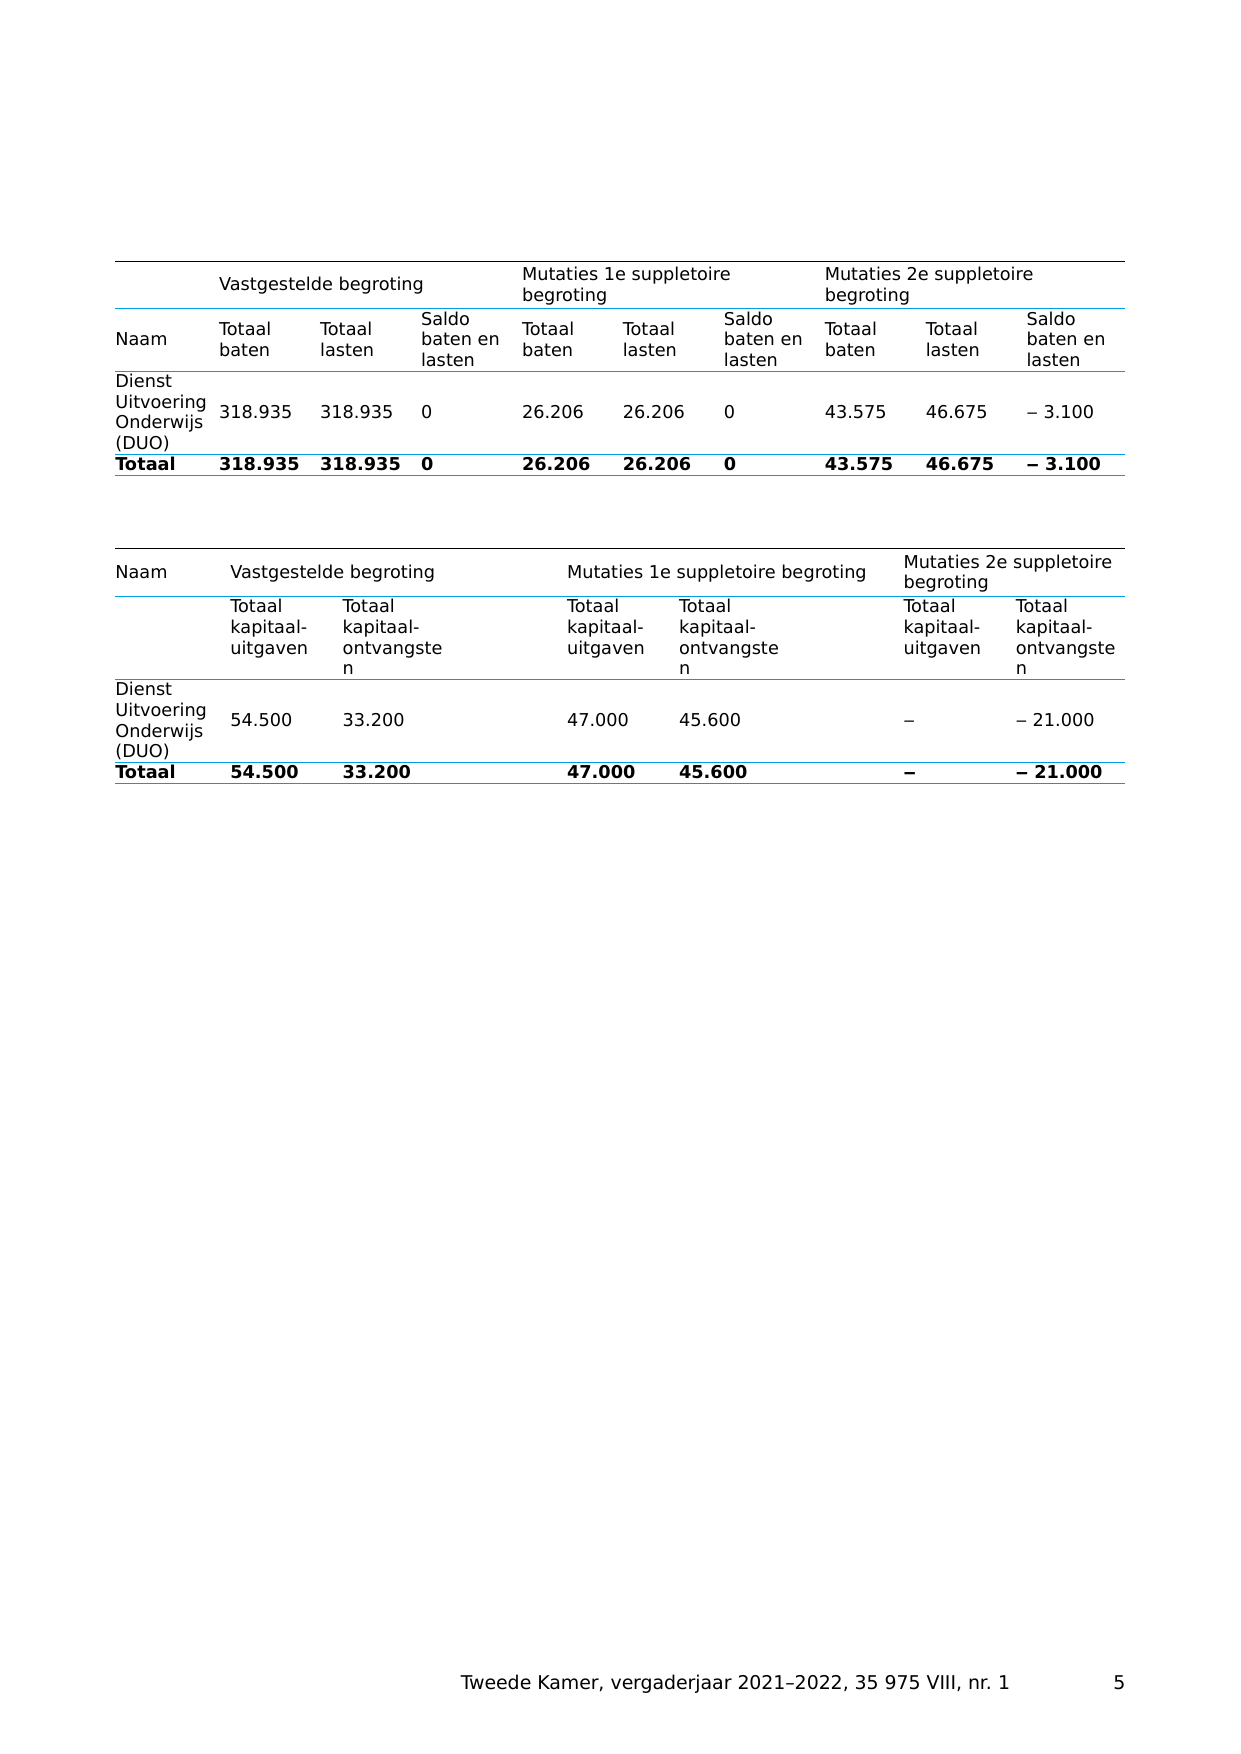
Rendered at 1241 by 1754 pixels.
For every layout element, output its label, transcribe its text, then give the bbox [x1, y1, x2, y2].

table_cell Totaal lasten [923, 309, 1023, 371]
table_cell ‒ 3.100 [1024, 455, 1125, 475]
table_cell Mutaties 1e suppletoire begroting [519, 262, 822, 308]
table_cell 318.935 [317, 372, 418, 454]
table_cell Mutaties 2e suppletoire begroting [900, 549, 1125, 596]
table_cell Totaal baten [519, 309, 620, 371]
table_cell ‒ [900, 763, 1013, 783]
table_cell 318.935 [216, 372, 317, 454]
table_cell [788, 680, 900, 762]
table_cell 0 [721, 372, 822, 454]
table_cell Naam [115, 549, 227, 596]
table_cell Naam [115, 309, 216, 371]
table_cell 0 [418, 455, 519, 475]
table_cell ‒ 21.000 [1013, 763, 1125, 783]
table_cell 43.575 [822, 455, 923, 475]
table_cell 26.206 [519, 455, 620, 475]
table_cell 33.200 [340, 680, 452, 762]
table_cell 43.575 [822, 372, 923, 454]
table_cell 318.935 [216, 455, 317, 475]
table_cell 318.935 [317, 455, 418, 475]
table_cell 45.600 [676, 680, 788, 762]
table_cell Mutaties 2e suppletoire begroting [822, 262, 1125, 308]
table_cell 26.206 [620, 455, 721, 475]
table_cell Totaal kapitaal-ontvangsten [340, 597, 452, 679]
table_cell Mutaties 1e suppletoire begroting [564, 549, 900, 596]
table_cell Totaal baten [216, 309, 317, 371]
table_cell Totaal [115, 455, 216, 475]
table_cell ‒ 21.000 [1013, 680, 1125, 762]
table_cell 47.000 [564, 763, 676, 783]
table_cell Saldo baten en lasten [418, 309, 519, 371]
table_cell ‒ 3.100 [1024, 372, 1125, 454]
table_cell Totaal [115, 763, 227, 783]
table_cell Totaal kapitaal-uitgaven [227, 597, 339, 679]
table_cell 26.206 [519, 372, 620, 454]
table_cell [452, 680, 564, 762]
table_cell 45.600 [676, 763, 788, 783]
table_cell Totaal lasten [620, 309, 721, 371]
table_cell [788, 763, 900, 783]
table_cell [115, 597, 227, 679]
table_cell Vastgestelde begroting [216, 262, 519, 308]
table_cell 46.675 [923, 372, 1023, 454]
table_cell [452, 763, 564, 783]
table_cell Vastgestelde begroting [227, 549, 564, 596]
table_cell Saldo baten en lasten [721, 309, 822, 371]
table_cell Totaal lasten [317, 309, 418, 371]
table_cell 0 [418, 372, 519, 454]
table_cell Totaal baten [822, 309, 923, 371]
table_cell 54.500 [227, 680, 339, 762]
table_cell 0 [721, 455, 822, 475]
table_cell Saldo baten en lasten [1024, 309, 1125, 371]
table_cell 54.500 [227, 763, 339, 783]
table_cell [452, 597, 564, 679]
table_cell 26.206 [620, 372, 721, 454]
table_cell Dienst Uitvoering Onderwijs (DUO) [115, 372, 216, 454]
table_cell [788, 597, 900, 679]
table_cell ‒ [900, 680, 1013, 762]
table_cell Totaal kapitaal-ontvangsten [676, 597, 788, 679]
table_cell [115, 262, 216, 308]
table_cell Totaal kapitaal-ontvangsten [1013, 597, 1125, 679]
table_cell 46.675 [923, 455, 1023, 475]
table_header Tabel 3 Wijziging begrotingsstaat inzake agentschap DUO voor het jaar 2021 (Tweede suppletoire begroting) (bedragen x € 1.000) [115, 500, 1125, 548]
table_header Tabel 2 Suppletoire begrotingsstaat inzake de baten-lastenagentschap DUO voor het jaar 2021 (Tweede suppletoire begroting) (bedragen x € 1.000) [115, 213, 1125, 261]
table_cell 33.200 [340, 763, 452, 783]
table_cell Totaal kapitaal-uitgaven [900, 597, 1013, 679]
table_cell 47.000 [564, 680, 676, 762]
table_cell Totaal kapitaal-uitgaven [564, 597, 676, 679]
table_cell Dienst Uitvoering Onderwijs (DUO) [115, 680, 227, 762]
